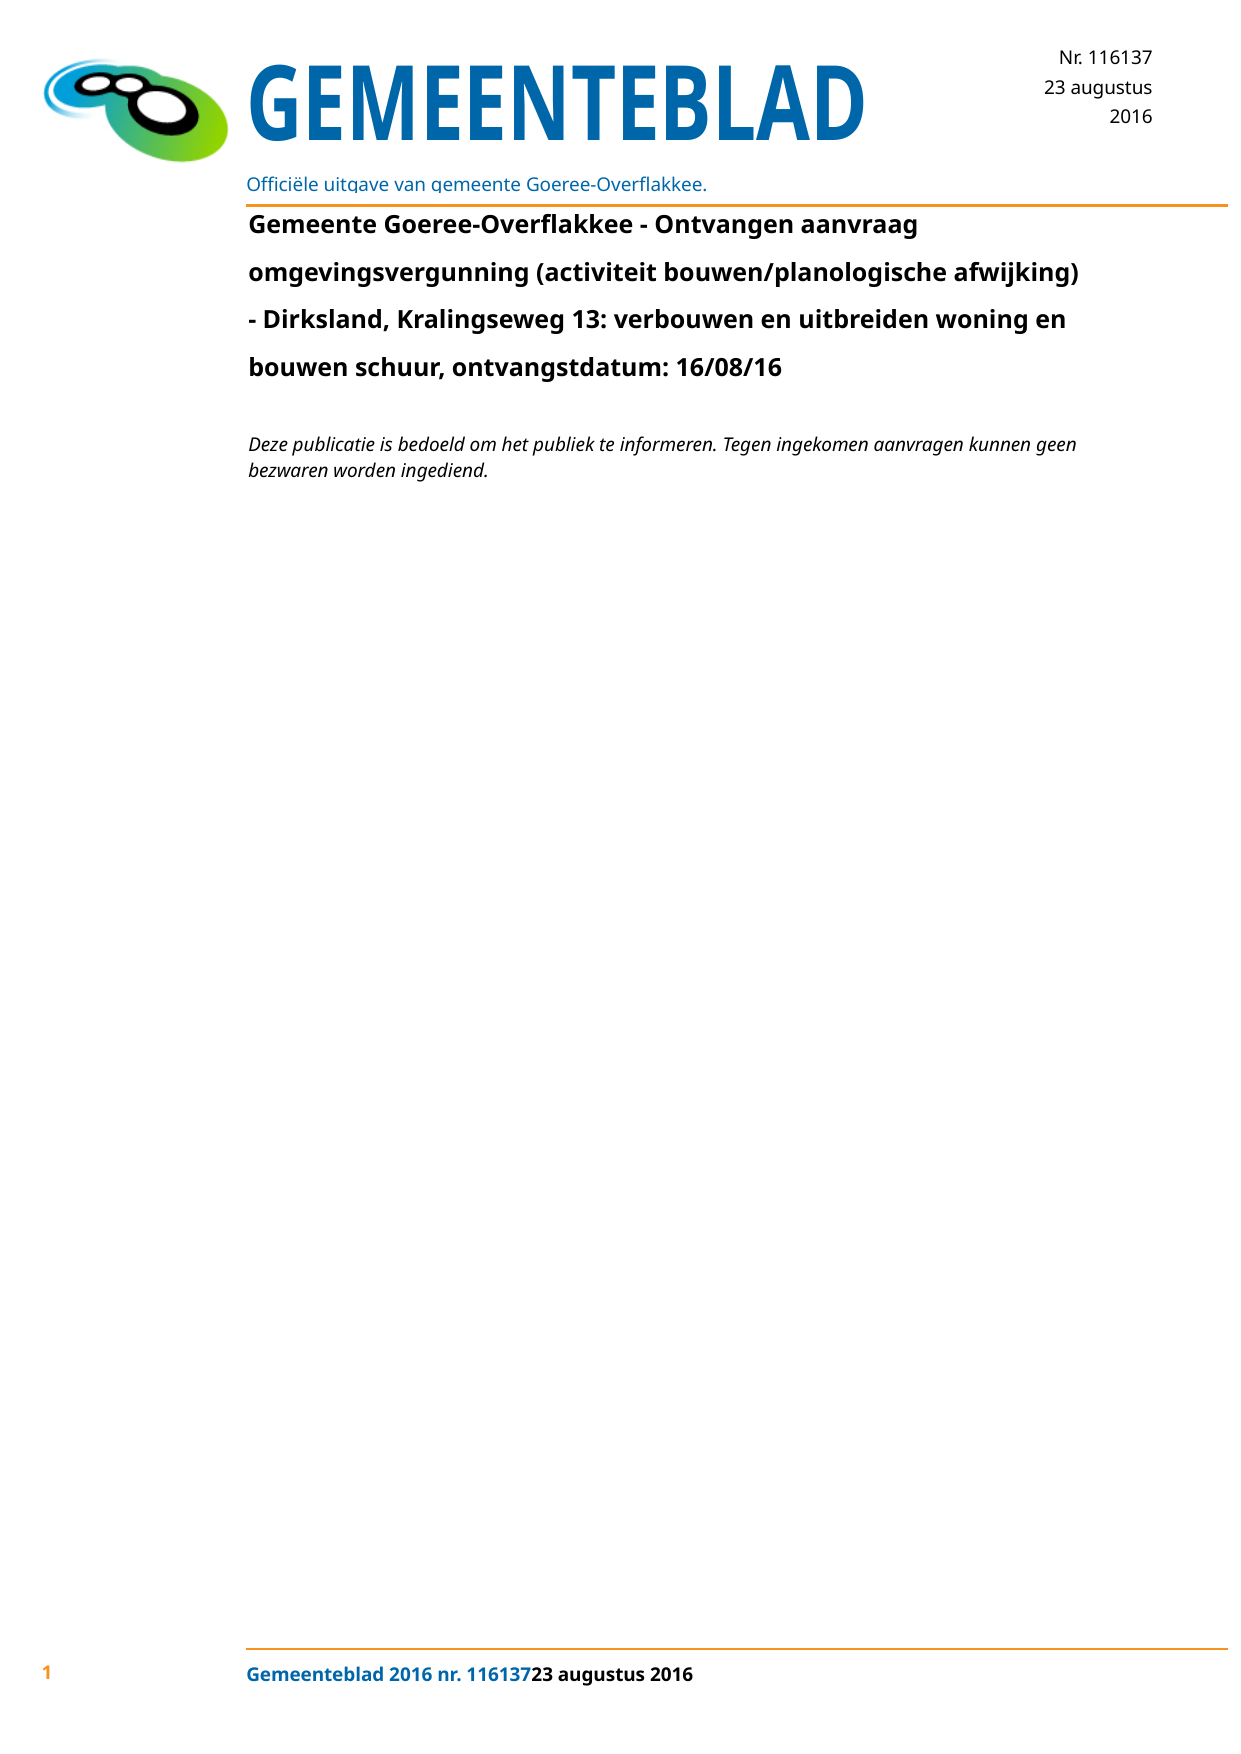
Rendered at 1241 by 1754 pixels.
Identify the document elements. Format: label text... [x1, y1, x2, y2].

picture [41, 47, 231, 172]
text Gemeente Goeree-Overflakkee - Ontvangen aanvraag omgevingsvergunning (activiteit bouwen/planologische afwijking) - Dirksland, Kralingseweg 13: verbouwen en uitbreiden woning en bouwen schuur, ontvangstdatum: 16/08/16 [248, 207, 1152, 384]
text Deze publicatie is bedoeld om het publiek te informeren. Tegen ingekomen aanvragen kunnen geen bezwaren worden ingediend. [248, 431, 1152, 483]
